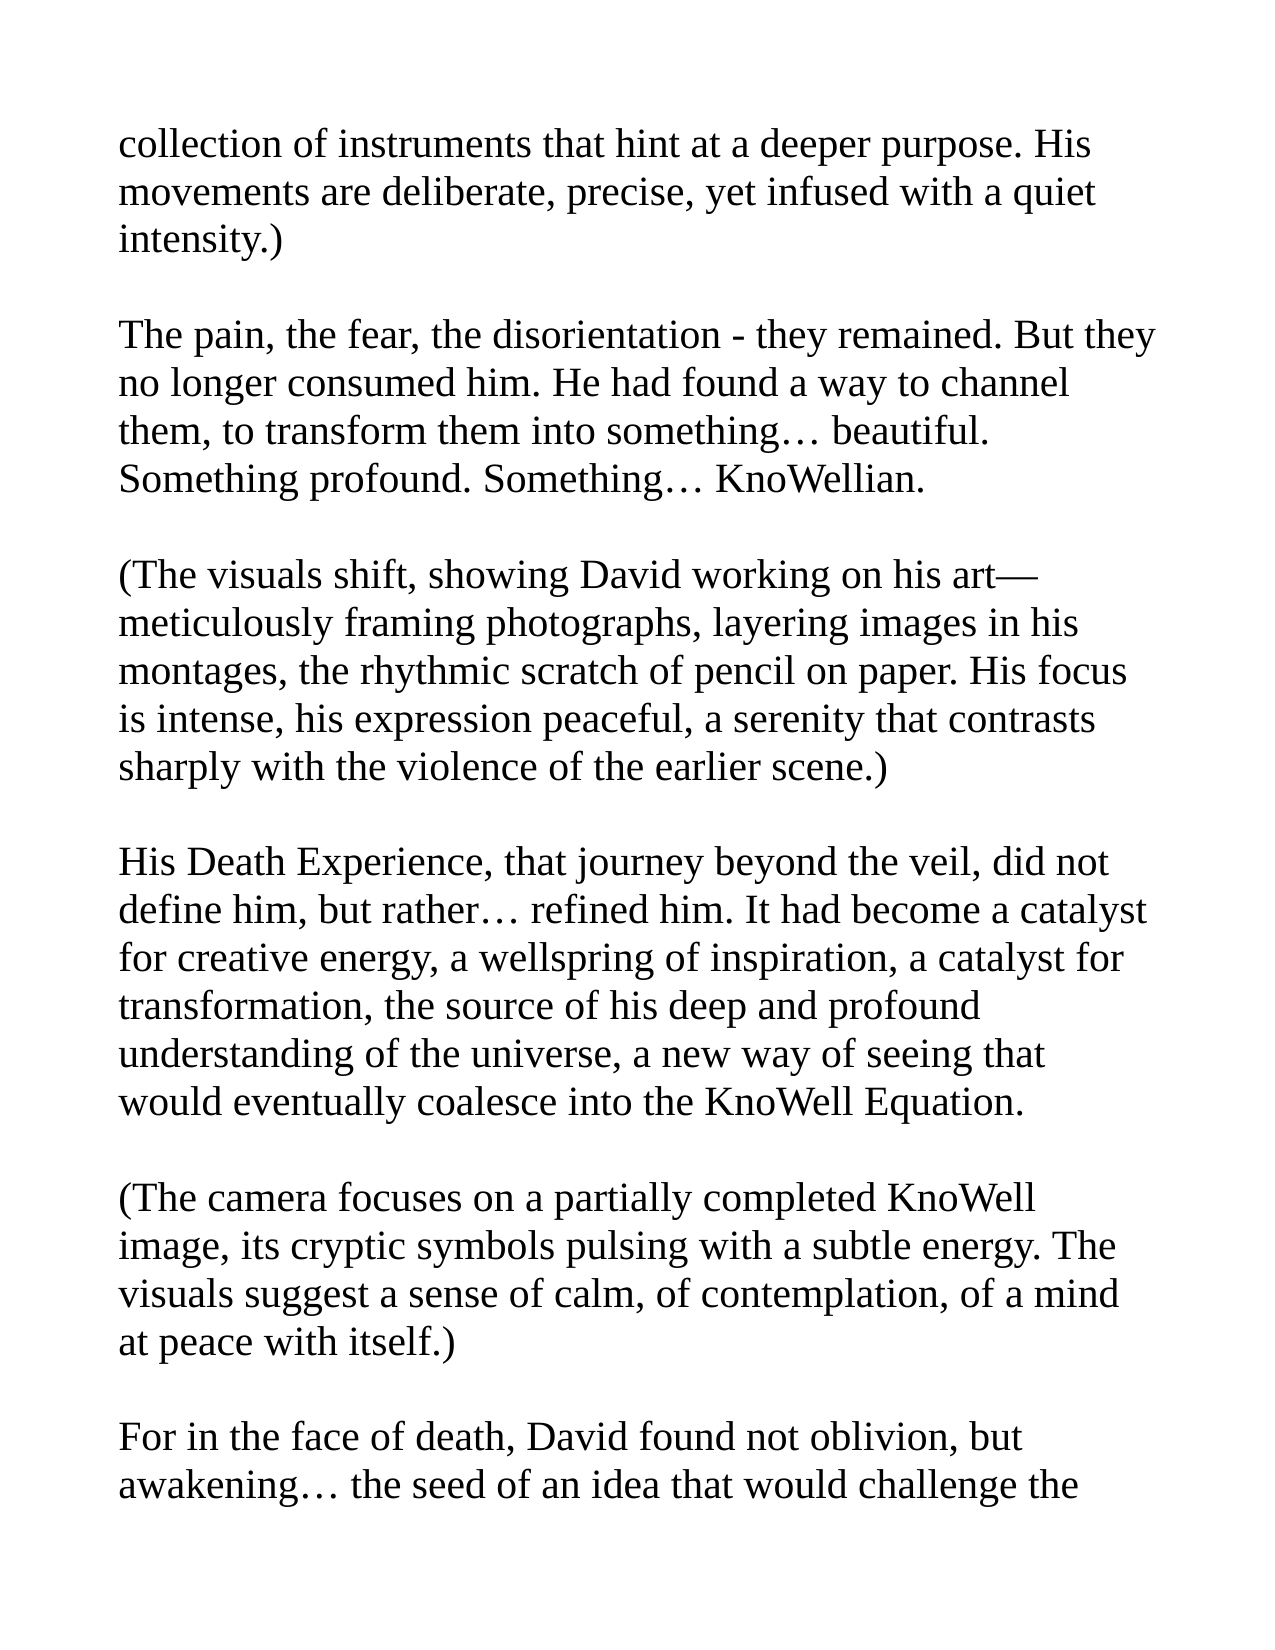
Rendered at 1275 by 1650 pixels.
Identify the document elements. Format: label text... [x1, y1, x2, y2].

text collection of instruments that hint at a deeper purpose. His movements are deliberate, precise, yet infused with a quiet intensity.) [118, 118, 1157, 262]
text For in the face of death, David found not oblivion, but awakening… the seed of an idea that would challenge the [118, 1412, 1157, 1508]
text (The visuals shift, showing David working on his art—meticulously framing photographs, layering images in his montages, the rhythmic scratch of pencil on paper. His focus is intense, his expression peaceful, a serenity that contrasts sharply with the violence of the earlier scene.) [118, 549, 1157, 789]
text The pain, the fear, the disorientation - they remained. But they no longer consumed him. He had found a way to channel them, to transform them into something… beautiful. Something profound. Something… KnoWellian. [118, 310, 1157, 501]
text His Death Experience, that journey beyond the veil, did not define him, but rather… refined him. It had become a catalyst for creative energy, a wellspring of inspiration, a catalyst for transformation, the source of his deep and profound understanding of the universe, a new way of seeing that would eventually coalesce into the KnoWell Equation. [118, 837, 1157, 1124]
text (The camera focuses on a partially completed KnoWell image, its cryptic symbols pulsing with a subtle energy. The visuals suggest a sense of calm, of contemplation, of a mind at peace with itself.) [118, 1172, 1157, 1364]
